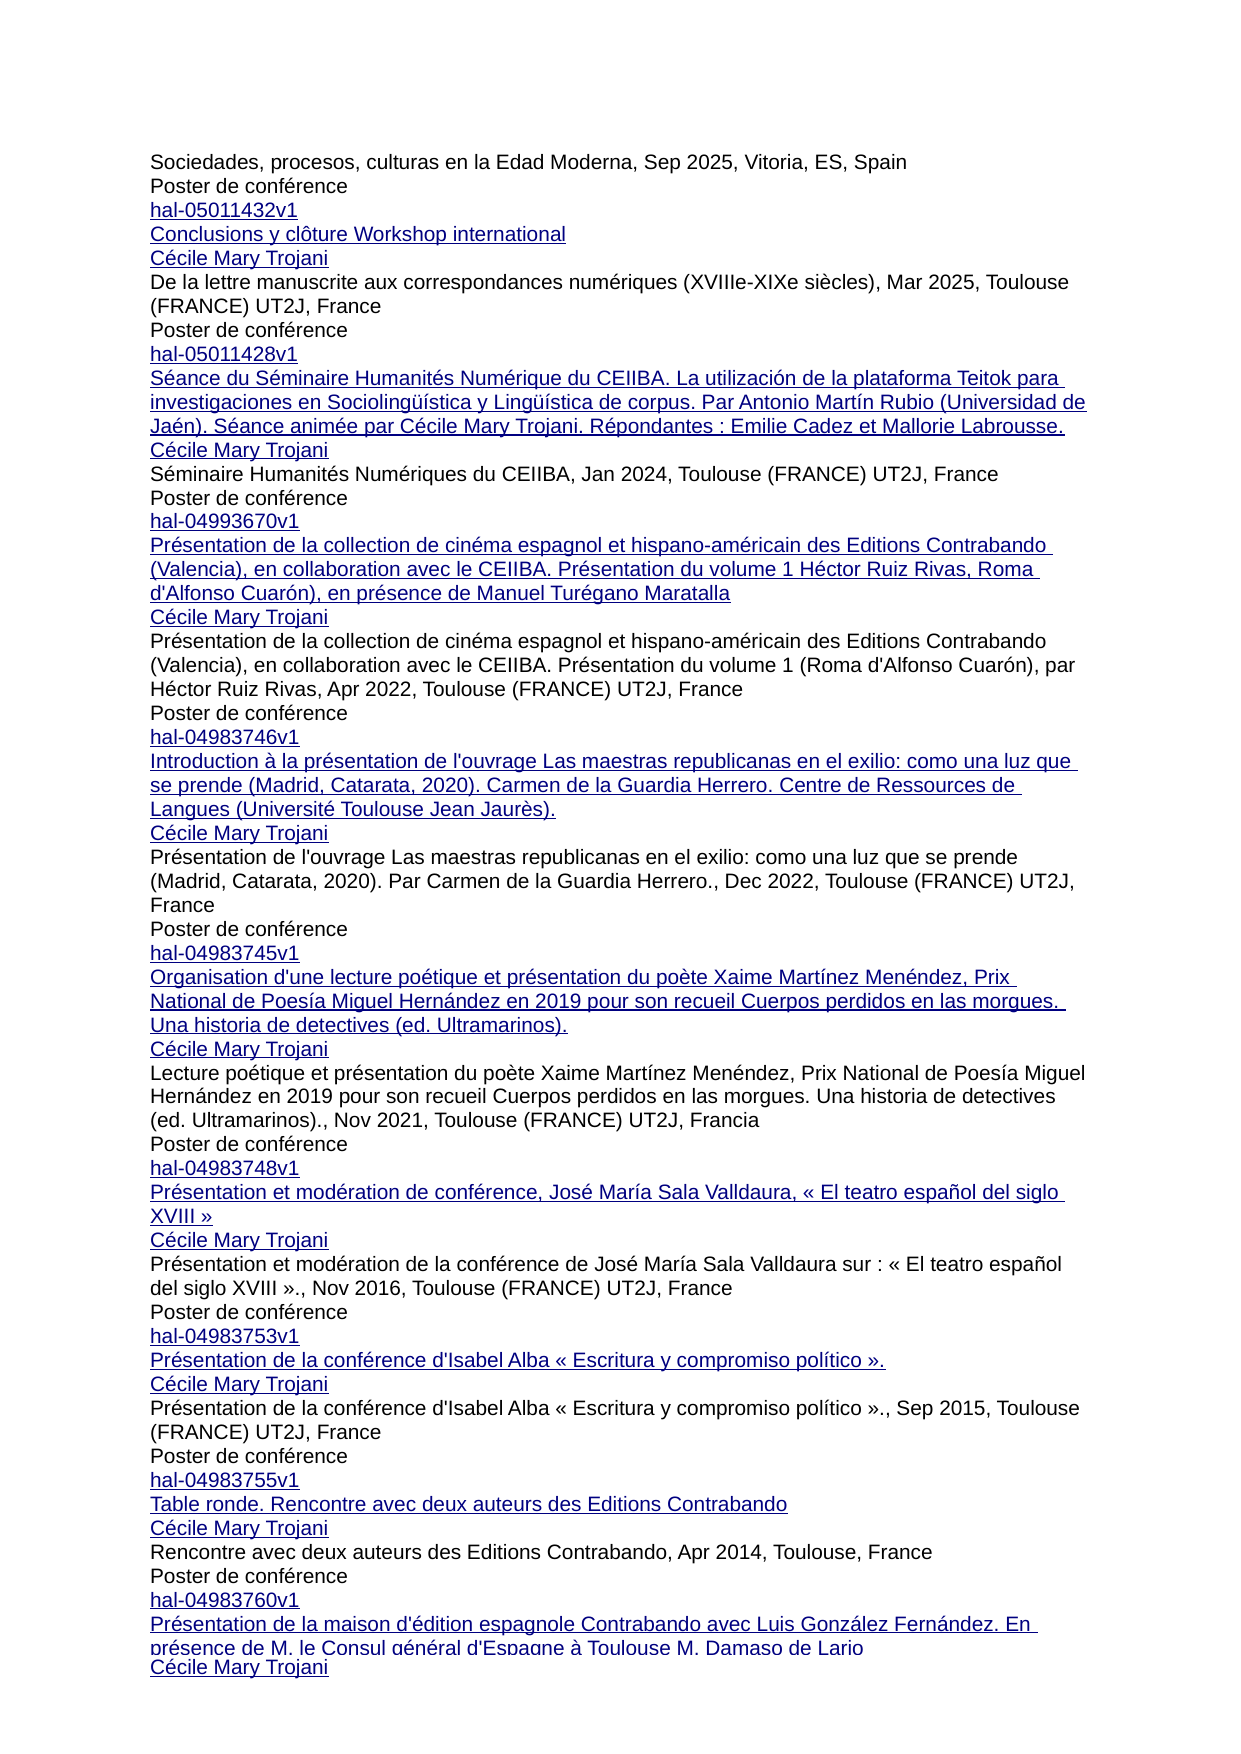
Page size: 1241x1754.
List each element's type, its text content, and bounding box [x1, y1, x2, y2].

table_cell Conclusions y clôture Workshop international Cécile Mary Trojani De la lettre manuscrite aux correspondances numériques (XVIIIe-XIXe siècles), Mar 2025, Toulouse (FRANCE) UT2J, France Poster de conférence hal-05011428v1 [150, 222, 1090, 366]
table_cell Présentation de la collection de cinéma espagnol et hispano-américain des Editions Contrabando (Valencia), en collaboration avec le CEIIBA. Présentation du volume 1 Héctor Ruiz Rivas, Roma d'Alfonso Cuarón), en présence de Manuel Turégano Maratalla Cécile Mary Trojani Présentation de la collection de cinéma espagnol et hispano-américain des Editions Contrabando (Valencia), en collaboration avec le CEIIBA. Présentation du volume 1 (Roma d'Alfonso Cuarón), par Héctor Ruiz Rivas, Apr 2022, Toulouse (FRANCE) UT2J, France Poster de conférence hal-04983746v1 [150, 533, 1090, 749]
table_cell Organisation d'une lecture poétique et présentation du poète Xaime Martínez Menéndez, Prix National de Poesía Miguel Hernández en 2019 pour son recueil Cuerpos perdidos en las morgues. Una historia de detectives (ed. Ultramarinos). Cécile Mary Trojani Lecture poétique et présentation du poète Xaime Martínez Menéndez, Prix National de Poesía Miguel Hernández en 2019 pour son recueil Cuerpos perdidos en las morgues. Una historia de detectives (ed. Ultramarinos)., Nov 2021, Toulouse (FRANCE) UT2J, Francia Poster de conférence hal-04983748v1 [150, 965, 1090, 1180]
table_cell Présentation et modération de conférence, José María Sala Valldaura, « El teatro español del siglo XVIII » Cécile Mary Trojani Présentation et modération de la conférence de José María Sala Valldaura sur : « El teatro español del siglo XVIII »., Nov 2016, Toulouse (FRANCE) UT2J, France Poster de conférence hal-04983753v1 [150, 1180, 1090, 1348]
table_cell Sociedades, procesos, culturas en la Edad Moderna, Sep 2025, Vitoria, ES, Spain Poster de conférence hal-05011432v1 [150, 150, 1090, 222]
table_cell Table ronde. Rencontre avec deux auteurs des Editions Contrabando Cécile Mary Trojani Rencontre avec deux auteurs des Editions Contrabando, Apr 2014, Toulouse, France Poster de conférence hal-04983760v1 [150, 1492, 1090, 1611]
table_cell Introduction à la présentation de l'ouvrage Las maestras republicanas en el exilio: como una luz que se prende (Madrid, Catarata, 2020). Carmen de la Guardia Herrero. Centre de Ressources de Langues (Université Toulouse Jean Jaurès). Cécile Mary Trojani Présentation de l'ouvrage Las maestras republicanas en el exilio: como una luz que se prende (Madrid, Catarata, 2020). Par Carmen de la Guardia Herrero., Dec 2022, Toulouse (FRANCE) UT2J, France Poster de conférence hal-04983745v1 [150, 749, 1090, 964]
table_cell Présentation de la conférence d'Isabel Alba « Escritura y compromiso político ». Cécile Mary Trojani Présentation de la conférence d'Isabel Alba « Escritura y compromiso político »., Sep 2015, Toulouse (FRANCE) UT2J, France Poster de conférence hal-04983755v1 [150, 1348, 1090, 1492]
table_cell Présentation de la maison d'édition espagnole Contrabando avec Luis González Fernández. En présence de M. le Consul général d'Espagne à Toulouse M. Damaso de Lario Cécile Mary Trojani [150, 1611, 1090, 1679]
table_cell Séance du Séminaire Humanités Numérique du CEIIBA. La utilización de la plataforma Teitok para investigaciones en Sociolingüística y Lingüística de corpus. Par Antonio Martín Rubio (Universidad de Jaén). Séance animée par Cécile Mary Trojani. Répondantes : Emilie Cadez et Mallorie Labrousse. Cécile Mary Trojani Séminaire Humanités Numériques du CEIIBA, Jan 2024, Toulouse (FRANCE) UT2J, France Poster de conférence hal-04993670v1 [150, 366, 1090, 533]
